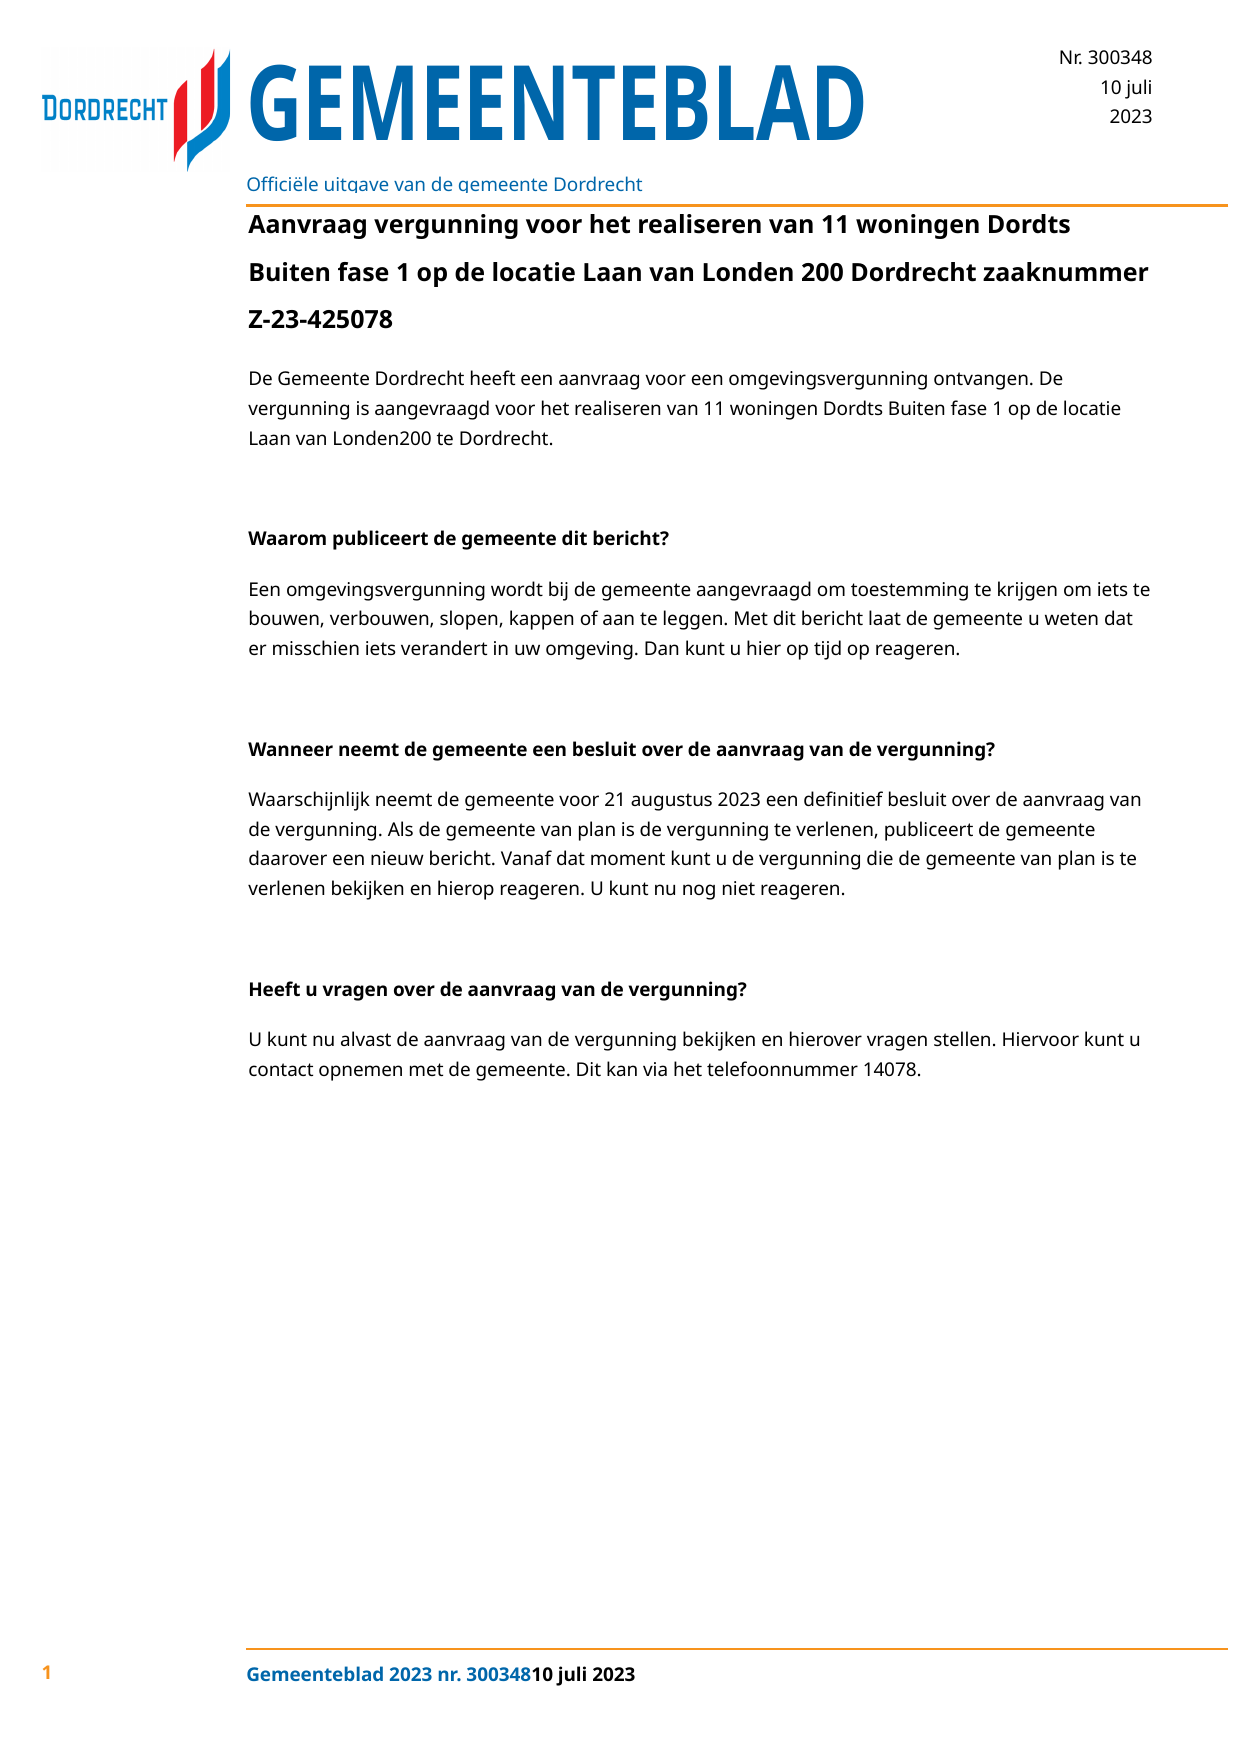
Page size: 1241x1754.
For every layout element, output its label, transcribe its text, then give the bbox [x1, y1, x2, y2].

text Aanvraag vergunning voor het realiseren van 11 woningen Dordts Buiten fase 1 op de locatie Laan van Londen 200 Dordrecht zaaknummer Z-23-425078 [248, 207, 1152, 336]
text Heeft u vragen over de aanvraag van de vergunning? [248, 976, 1152, 1002]
picture [41, 47, 231, 172]
text U kunt nu alvast de aanvraag van de vergunning bekijken en hierover vragen stellen. Hiervoor kunt u contact opnemen met de gemeente. Dit kan via het telefoonnummer 14078. [248, 1026, 1152, 1082]
text Een omgevingsvergunning wordt bij de gemeente aangevraagd om toestemming te krijgen om iets te bouwen, verbouwen, slopen, kappen of aan te leggen. Met dit bericht laat de gemeente u weten dat er misschien iets verandert in uw omgeving. Dan kunt u hier op tijd op reageren. [248, 576, 1152, 661]
text Waarschijnlijk neemt de gemeente voor 21 augustus 2023 een definitief besluit over de aanvraag van de vergunning. Als de gemeente van plan is de vergunning te verlenen, publiceert de gemeente daarover een nieuw bericht. Vanaf dat moment kunt u de vergunning die de gemeente van plan is te verlenen bekijken en hierop reageren. U kunt nu nog niet reageren. [248, 786, 1152, 901]
text Waarom publiceert de gemeente dit bericht? [248, 526, 1152, 551]
text Wanneer neemt de gemeente een besluit over de aanvraag van de vergunning? [248, 736, 1152, 762]
text De Gemeente Dordrecht heeft een aanvraag voor een omgevingsvergunning ontvangen. De vergunning is aangevraagd voor het realiseren van 11 woningen Dordts Buiten fase 1 op de locatie Laan van Londen200 te Dordrecht. [248, 366, 1152, 450]
